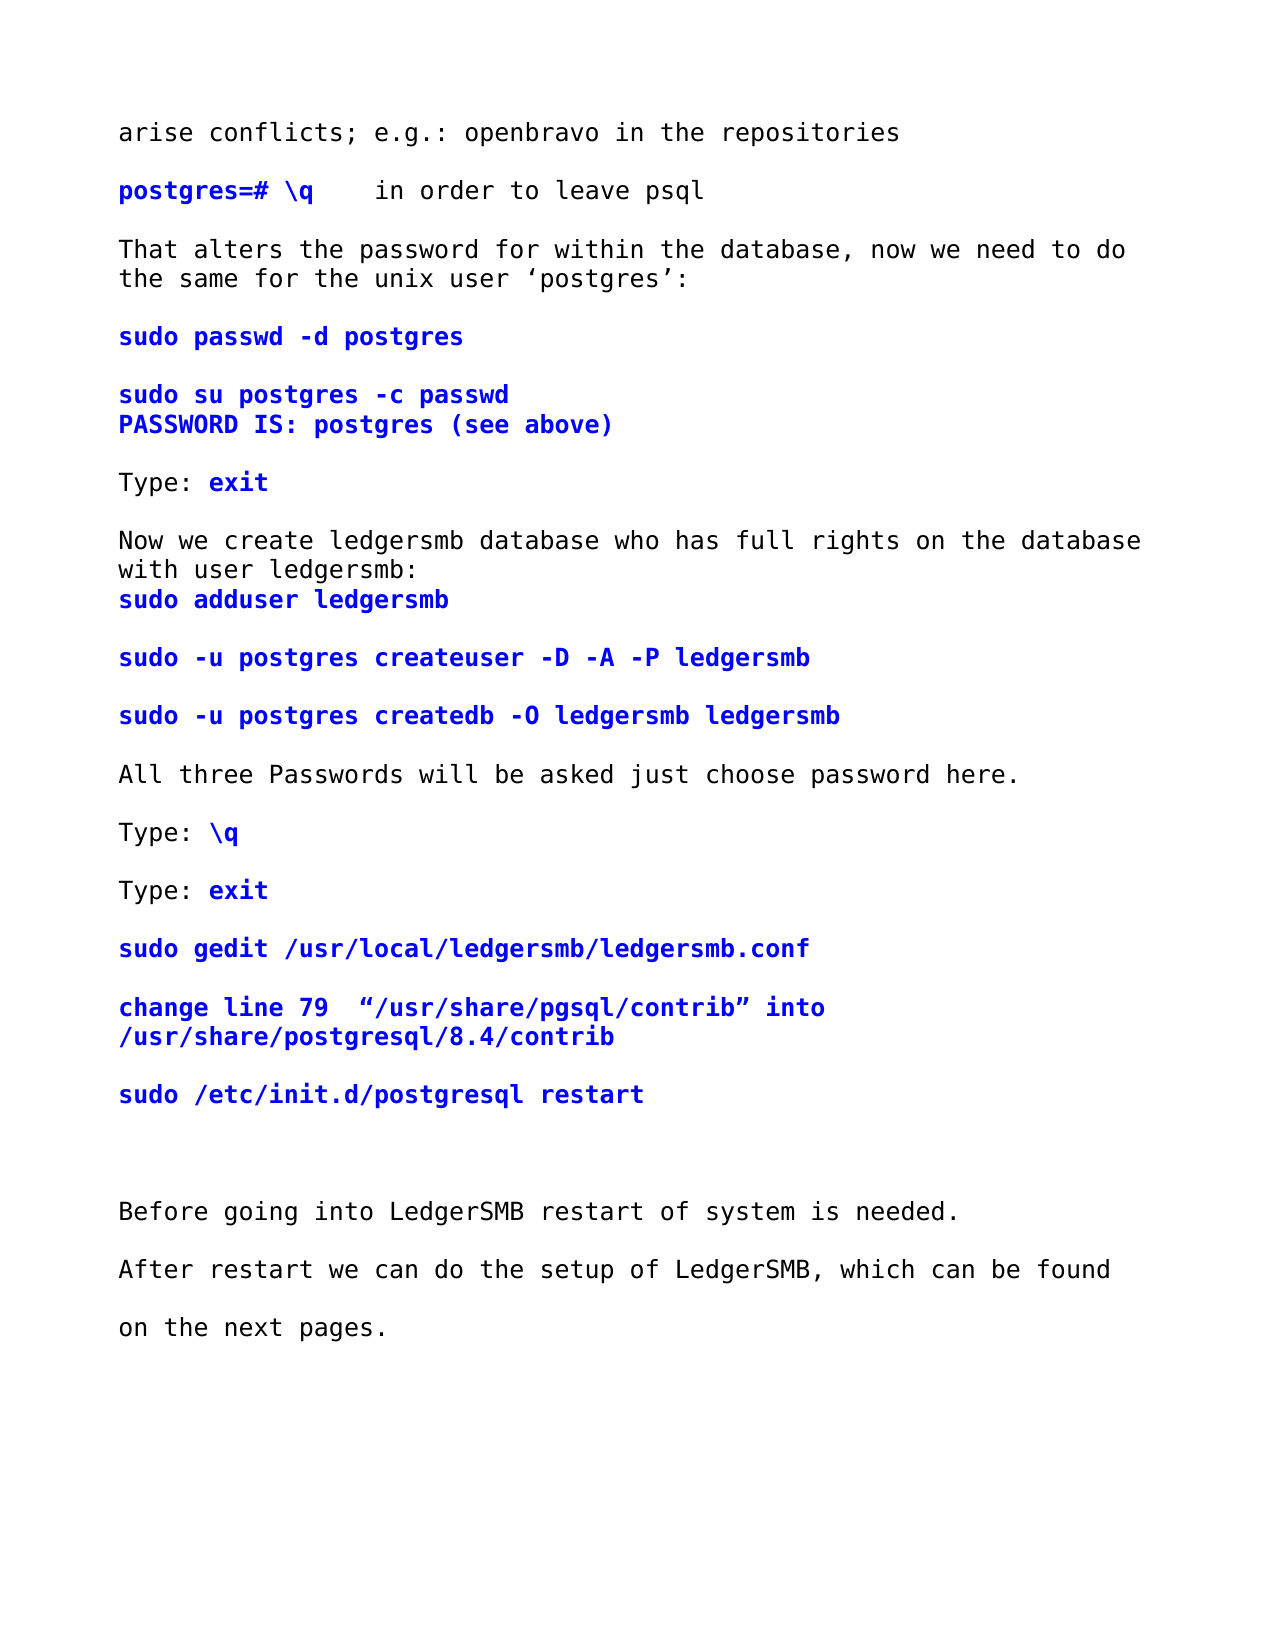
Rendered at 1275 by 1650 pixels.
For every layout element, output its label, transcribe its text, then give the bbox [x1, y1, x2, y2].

text on the next pages. [118, 1313, 1157, 1343]
text Now we create ledgersmb database who has full rights on the database with user ledgersmb: [118, 526, 1157, 585]
text PASSWORD IS: postgres (see above) [118, 410, 1157, 439]
text Before going into LedgerSMB restart of system is needed. [118, 1197, 1157, 1226]
text That alters the password for within the database, now we need to do the same for the unix user ‘postgres’: [118, 235, 1157, 293]
text sudo adduser ledgersmb [118, 585, 1157, 614]
text Type: exit [118, 876, 1157, 906]
text sudo -u postgres createuser -D -A -P ledgersmb [118, 643, 1157, 672]
text sudo passwd -d postgres [118, 322, 1157, 351]
text postgres=# \q in order to leave psql [118, 176, 1157, 206]
text All three Passwords will be asked just choose password here. [118, 760, 1157, 789]
text sudo su postgres -c passwd [118, 381, 1157, 410]
text arise conflicts; e.g.: openbravo in the repositories [118, 118, 1157, 147]
text sudo gedit /usr/local/ledgersmb/ledgersmb.conf [118, 934, 1157, 963]
text Type: exit [118, 468, 1157, 497]
text sudo -u postgres createdb -O ledgersmb ledgersmb [118, 701, 1157, 731]
text Type: \q [118, 818, 1157, 847]
text After restart we can do the setup of LedgerSMB, which can be found [118, 1255, 1157, 1284]
text sudo /etc/init.d/postgresql restart [118, 1080, 1157, 1109]
text change line 79 “/usr/share/pgsql/contrib” into /usr/share/postgresql/8.4/contrib [118, 993, 1157, 1051]
